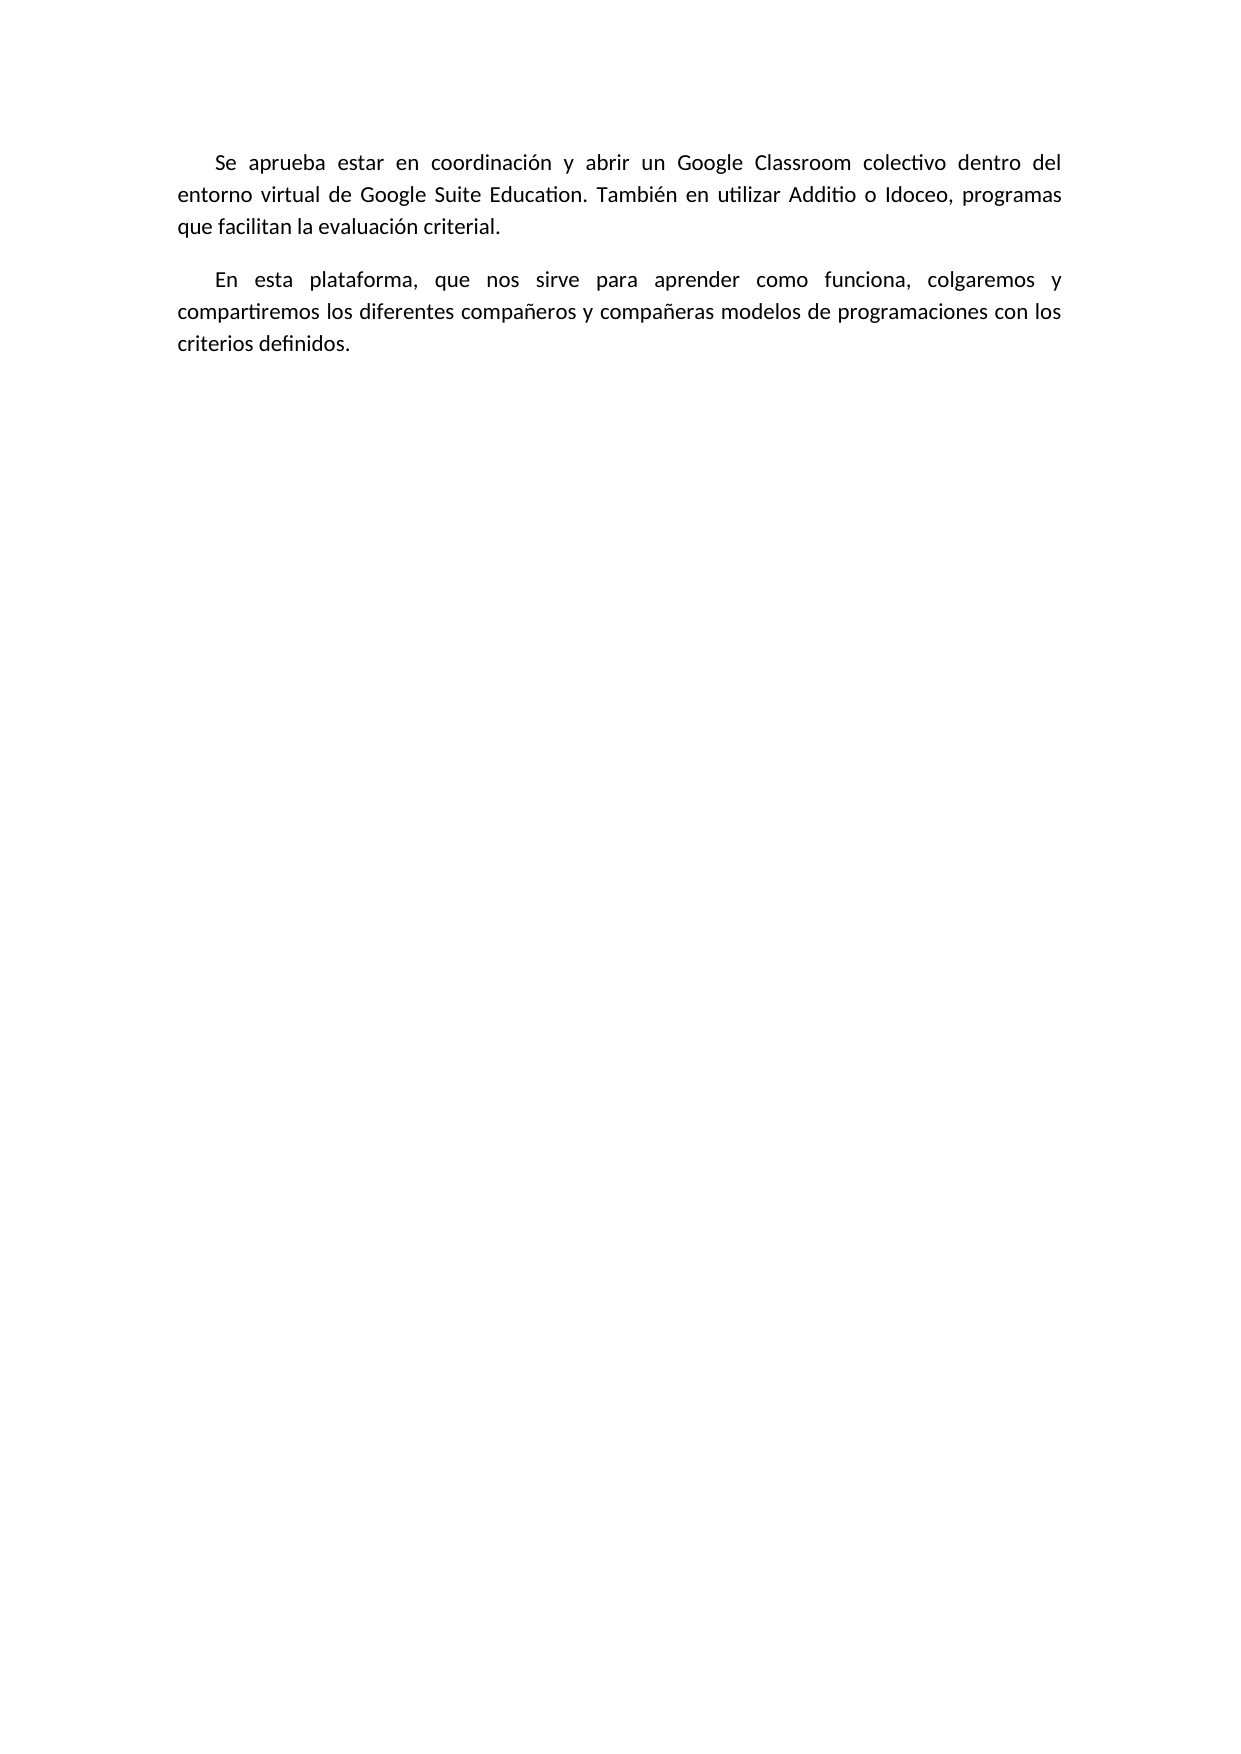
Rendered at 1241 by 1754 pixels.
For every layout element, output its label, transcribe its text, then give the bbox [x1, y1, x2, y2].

text En esta plataforma, que nos sirve para aprender como funciona, colgaremos y compartiremos los diferentes compañeros y compañeras modelos de programaciones con los criterios definidos. [177, 265, 1063, 357]
text Se aprueba estar en coordinación y abrir un Google Classroom colectivo dentro del entorno virtual de Google Suite Education. También en utilizar Additio o Idoceo, programas que facilitan la evaluación criterial. [177, 148, 1063, 240]
